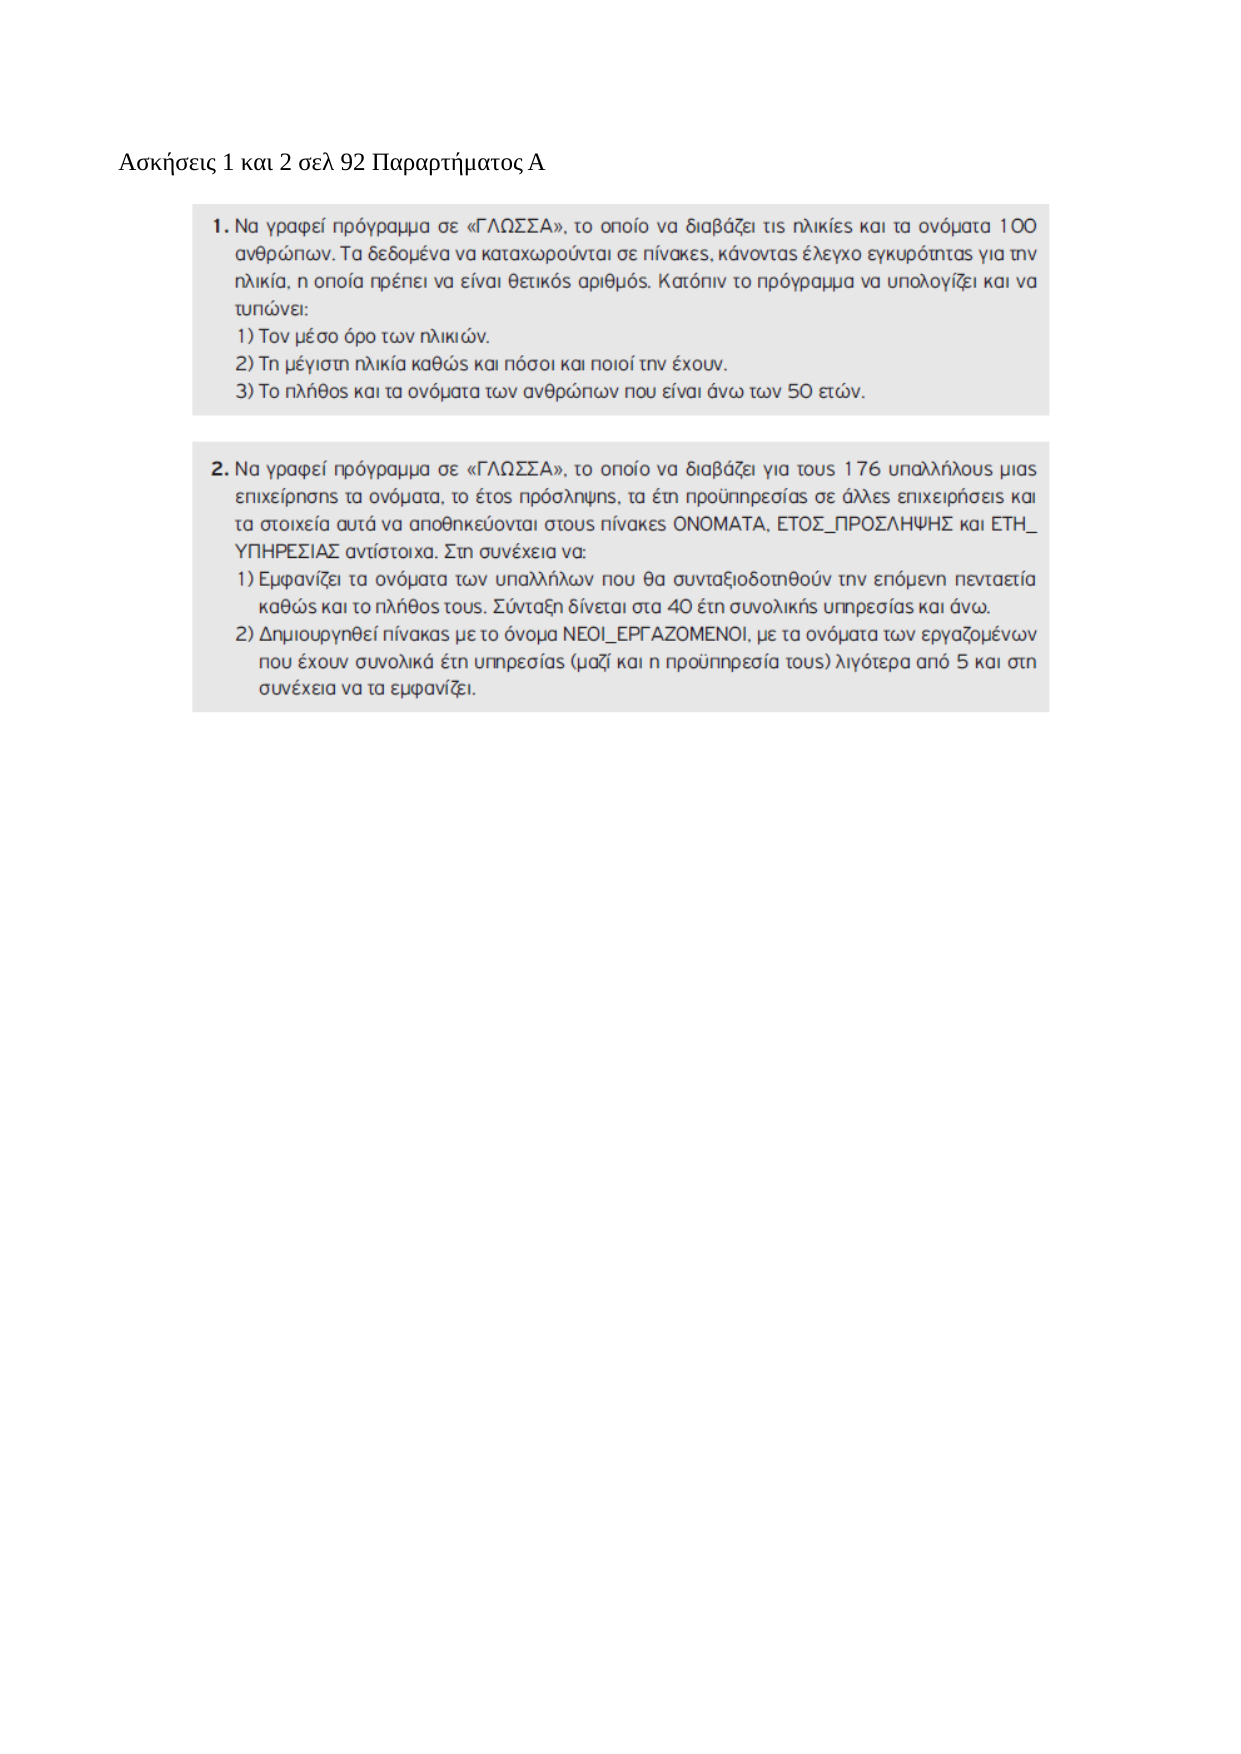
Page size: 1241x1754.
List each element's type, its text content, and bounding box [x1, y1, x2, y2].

picture [190, 204, 1050, 736]
text Ασκήσεις 1 και 2 σελ 92 Παραρτήματος Α [118, 147, 1122, 176]
